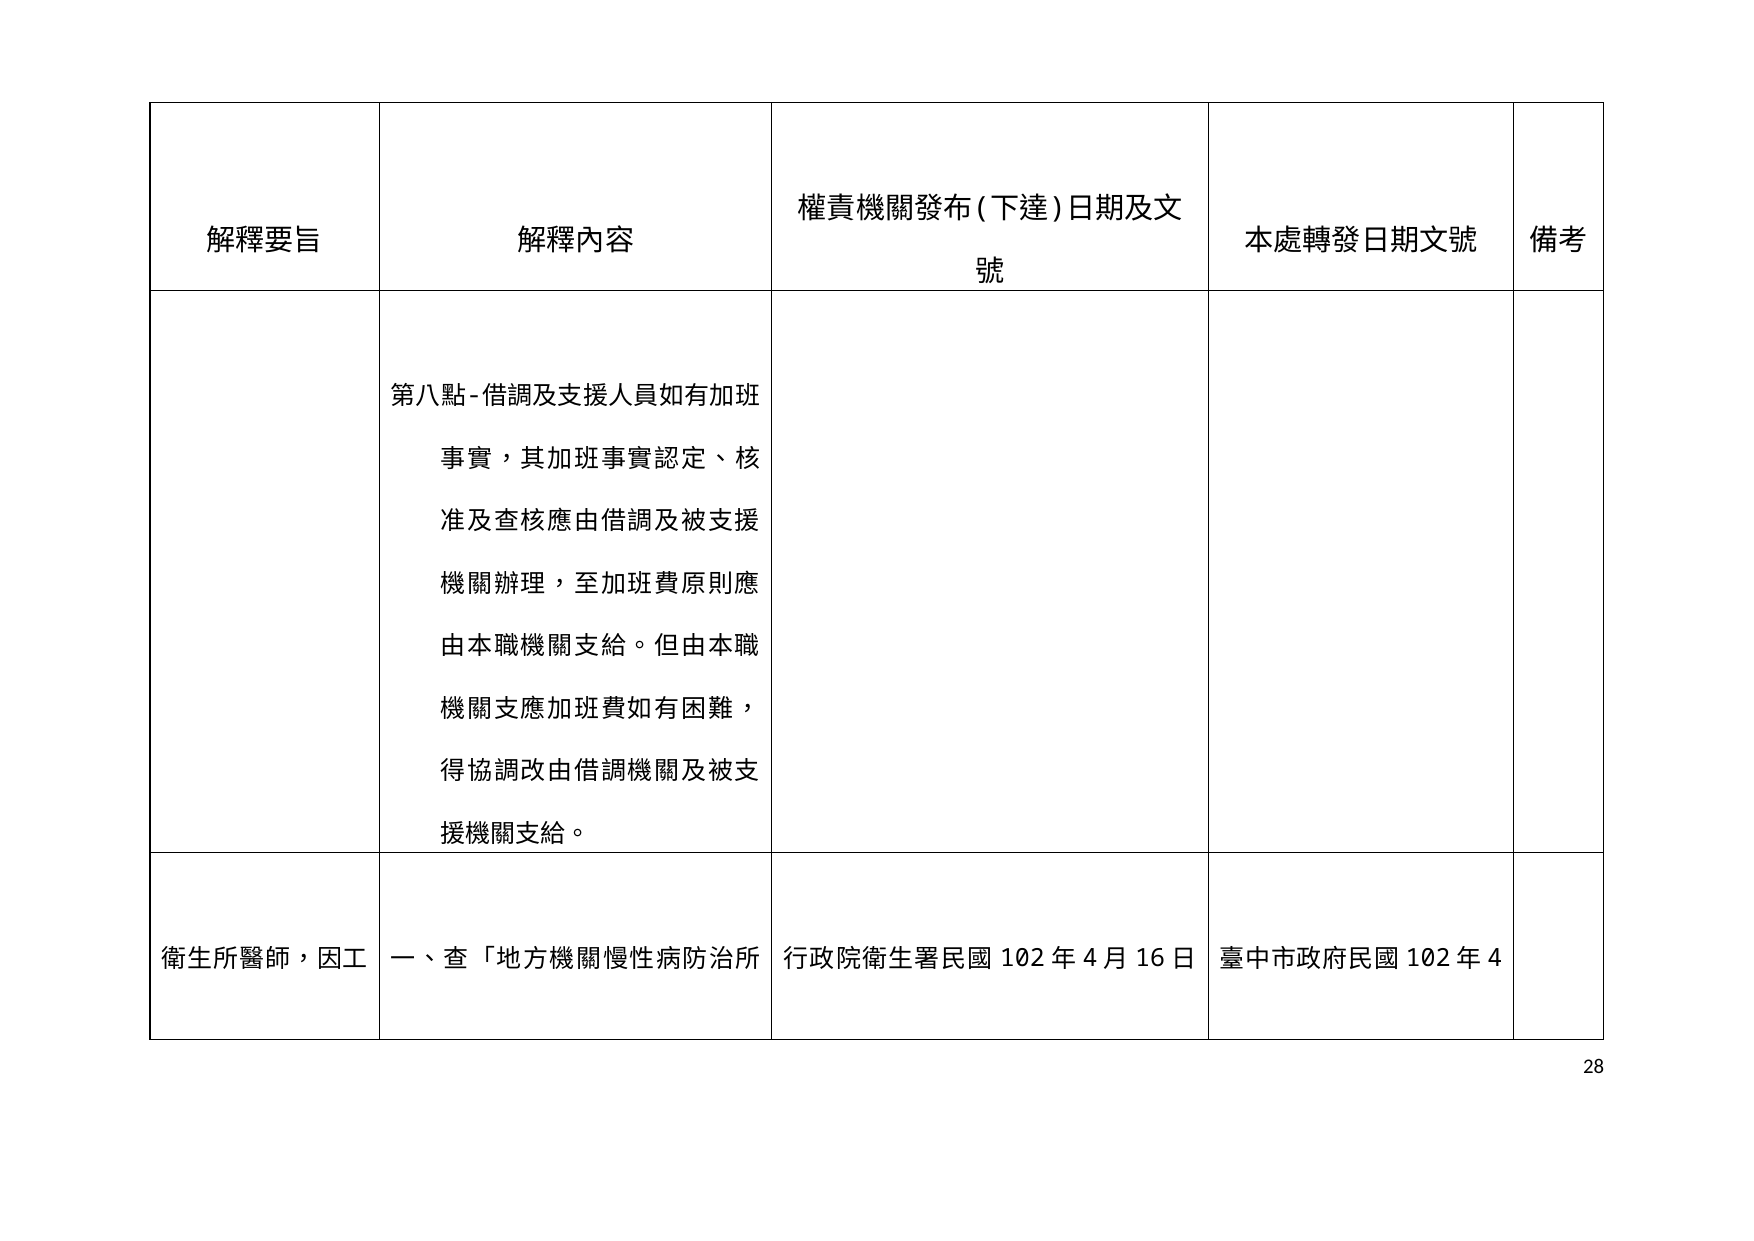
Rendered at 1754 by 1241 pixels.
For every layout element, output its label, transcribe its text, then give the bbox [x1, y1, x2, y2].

table_cell [1209, 291, 1513, 852]
table_cell 衛生所醫師，因工 [151, 853, 379, 1038]
table_cell [772, 291, 1208, 852]
table_header 解釋要旨 [151, 103, 379, 289]
table_header 本處轉發日期文號 [1209, 103, 1513, 289]
table_header 備考 [1514, 103, 1603, 289]
table_header 權責機關發布(下達)日期及文號 [772, 103, 1208, 289]
table_cell [1514, 291, 1603, 852]
table_cell 臺中市政府民國102年4 [1209, 853, 1513, 1038]
table_header 解釋內容 [380, 103, 771, 289]
table_cell [1514, 853, 1603, 1038]
table_cell 行政院衛生署民國102年4月16日 [772, 853, 1208, 1038]
table_cell [151, 291, 379, 852]
table_cell 一、查「地方機關慢性病防治所 [380, 853, 771, 1038]
table_cell 第八點-借調及支援人員如有加班事實，其加班事實認定、核准及查核應由借調及被支援機關辦理，至加班費原則應由本職機關支給。但由本職機關支應加班費如有困難，得協調改由借調機關及被支援機關支給。 [380, 291, 771, 852]
